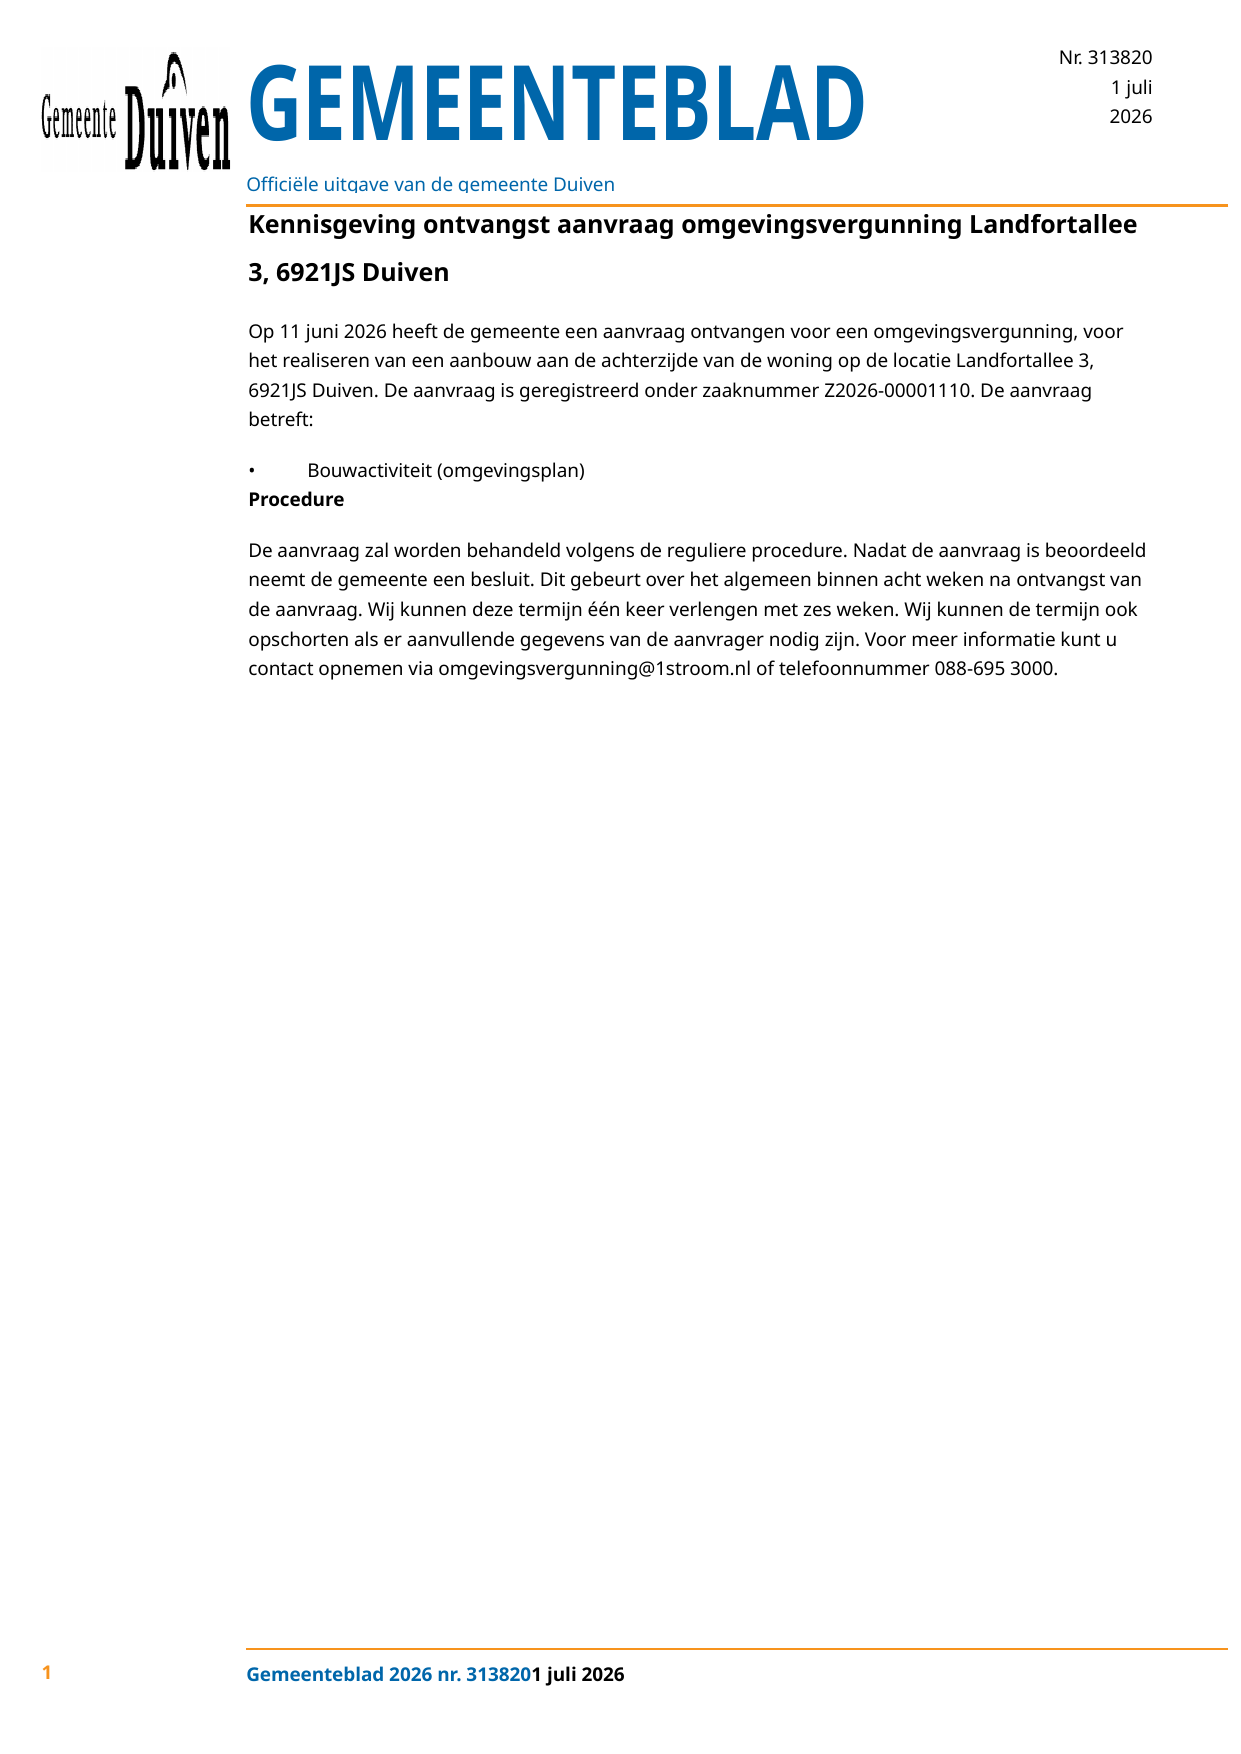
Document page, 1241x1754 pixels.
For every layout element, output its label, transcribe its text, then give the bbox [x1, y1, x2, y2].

list Bouwactiviteit (omgevingsplan) [248, 457, 1152, 483]
text Kennisgeving ontvangst aanvraag omgevingsvergunning Landfortallee 3, 6921JS Duiven [248, 207, 1152, 288]
text Procedure [248, 487, 1152, 512]
text Op 11 juni 2026 heeft de gemeente een aanvraag ontvangen voor een omgevingsvergunning, voor het realiseren van een aanbouw aan de achterzijde van de woning op de locatie Landfortallee 3, 6921JS Duiven. De aanvraag is geregistreerd onder zaaknummer Z2026-00001110. De aanvraag betreft: [248, 318, 1152, 432]
text De aanvraag zal worden behandeld volgens de reguliere procedure. Nadat de aanvraag is beoordeeld neemt de gemeente een besluit. Dit gebeurt over het algemeen binnen acht weken na ontvangst van de aanvraag. Wij kunnen deze termijn één keer verlengen met zes weken. Wij kunnen de termijn ook opschorten als er aanvullende gegevens van de aanvrager nodig zijn. Voor meer informatie kunt u contact opnemen via omgevingsvergunning@1stroom.nl of telefoonnummer 088-695 3000. [248, 537, 1152, 681]
picture [41, 47, 231, 172]
